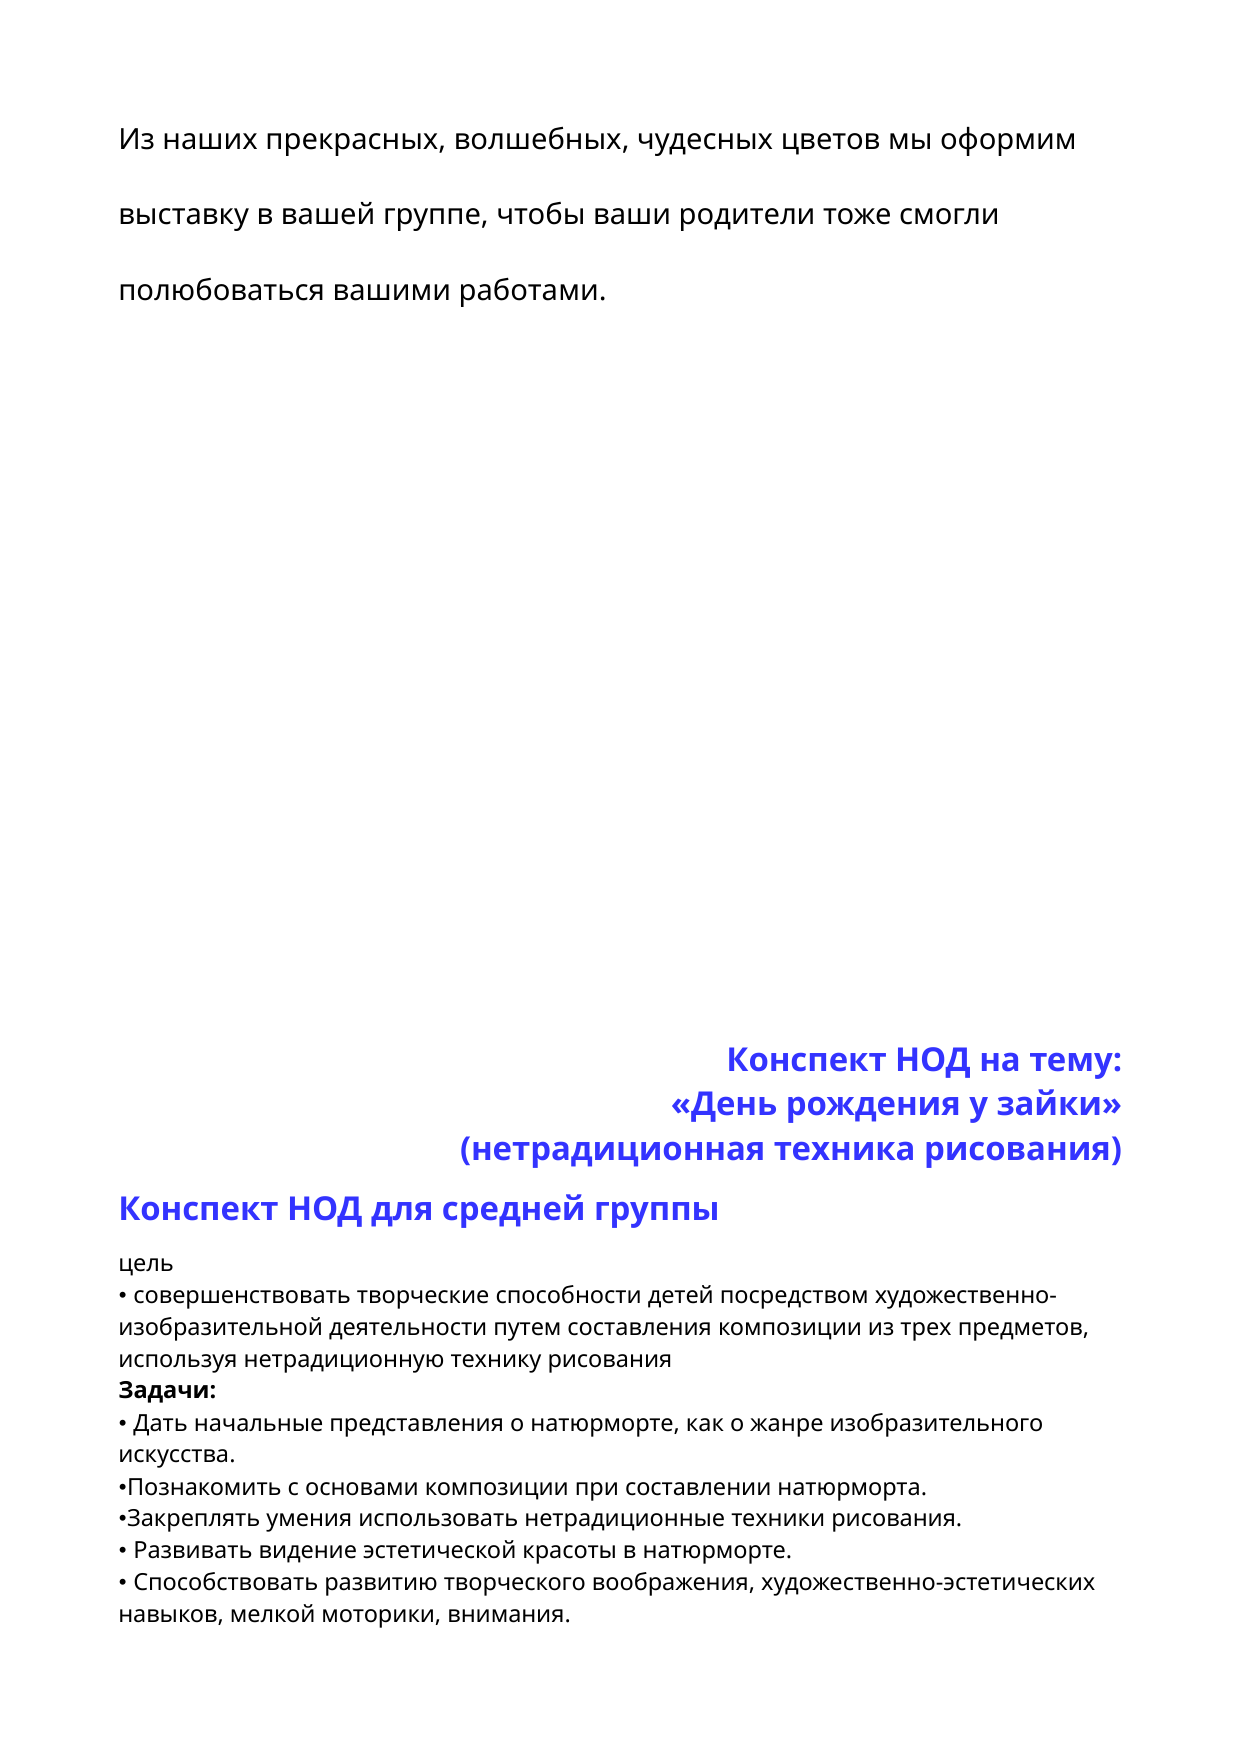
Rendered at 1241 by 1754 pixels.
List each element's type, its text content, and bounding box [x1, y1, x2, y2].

text цель • совершенствовать творческие способности детей посредством художественно-изобразительной деятельности путем составления композиции из трех предметов, используя нетрадиционную технику рисования Задачи: • Дать начальные представления о натюрморте, как о жанре изобразительного искусства. •Познакомить с основами композиции при составлении натюрморта. •Закреплять умения использовать нетрадиционные техники рисования. • Развивать видение эстетической красоты в натюрморте. • Способствовать развитию творческого воображения, художественно-эстетических навыков, мелкой моторики, внимания. [118, 1246, 1122, 1630]
text Конспект НОД на тему: «День рождения у зайки» (нетрадиционная техника рисования) [118, 1036, 1122, 1170]
text Из наших прекрасных, волшебных, чудесных цветов мы оформим выставку в вашей группе, чтобы ваши родители тоже смогли полюбоваться вашими работами. [118, 118, 1122, 308]
text Конспект НОД для средней группы [118, 1186, 1122, 1230]
